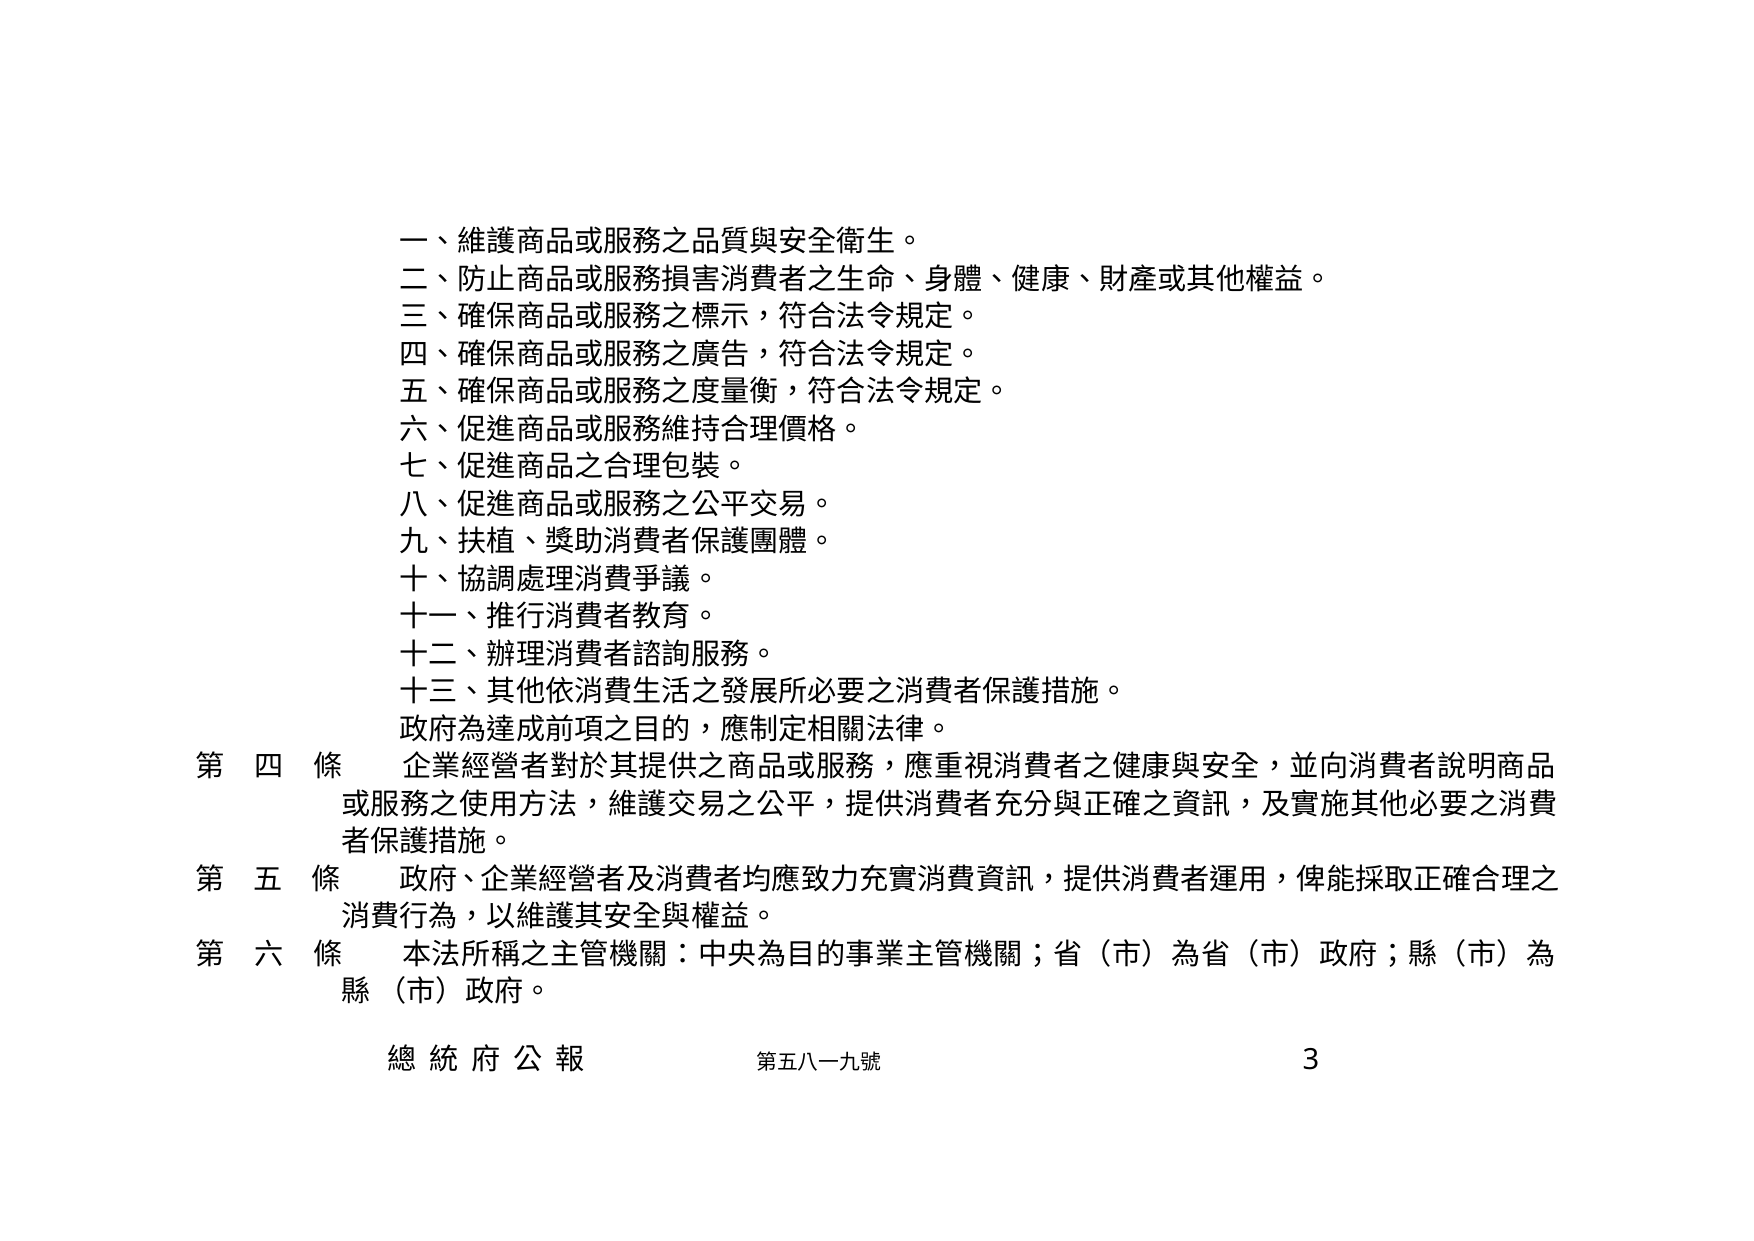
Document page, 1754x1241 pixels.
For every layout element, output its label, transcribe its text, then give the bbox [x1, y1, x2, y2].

text 第 六 條 本法所稱之主管機關：中央為目的事業主管機關；省（市）為省（市）政府；縣（市）為縣 （市）政府。 [195, 934, 1559, 1009]
text 九、扶植、獎助消費者保護團體。 [399, 522, 1559, 559]
text 一、維護商品或服務之品質與安全衛生。 [399, 222, 1559, 259]
text 五、確保商品或服務之度量衡，符合法令規定。 [399, 372, 1559, 409]
text 四、確保商品或服務之廣告，符合法令規定。 [399, 334, 1559, 372]
text 十、協調處理消費爭議。 [399, 559, 1559, 597]
text 十三、其他依消費生活之發展所必要之消費者保護措施。 [399, 672, 1559, 709]
text 第 四 條 企業經營者對於其提供之商品或服務，應重視消費者之健康與安全，並向消費者說明商品或服務之使用方法，維護交易之公平，提供消費者充分與正確之資訊，及實施其他必要之消費者保護措施。 [195, 747, 1559, 859]
text 第 五 條 政府、企業經營者及消費者均應致力充實消費資訊，提供消費者運用，俾能採取正確合理之消費行為，以維護其安全與權益。 [195, 859, 1559, 934]
text 六、促進商品或服務維持合理價格。 [399, 409, 1559, 447]
text 八、促進商品或服務之公平交易。 [399, 484, 1559, 522]
text 十二、辦理消費者諮詢服務。 [399, 634, 1559, 672]
text 二、防止商品或服務損害消費者之生命、身體、健康、財產或其他權益。 [399, 259, 1559, 297]
text 十一、推行消費者教育。 [399, 597, 1559, 634]
text 政府為達成前項之目的，應制定相關法律。 [341, 709, 1559, 747]
text 三、確保商品或服務之標示，符合法令規定。 [399, 297, 1559, 334]
text 七、促進商品之合理包裝。 [399, 447, 1559, 484]
